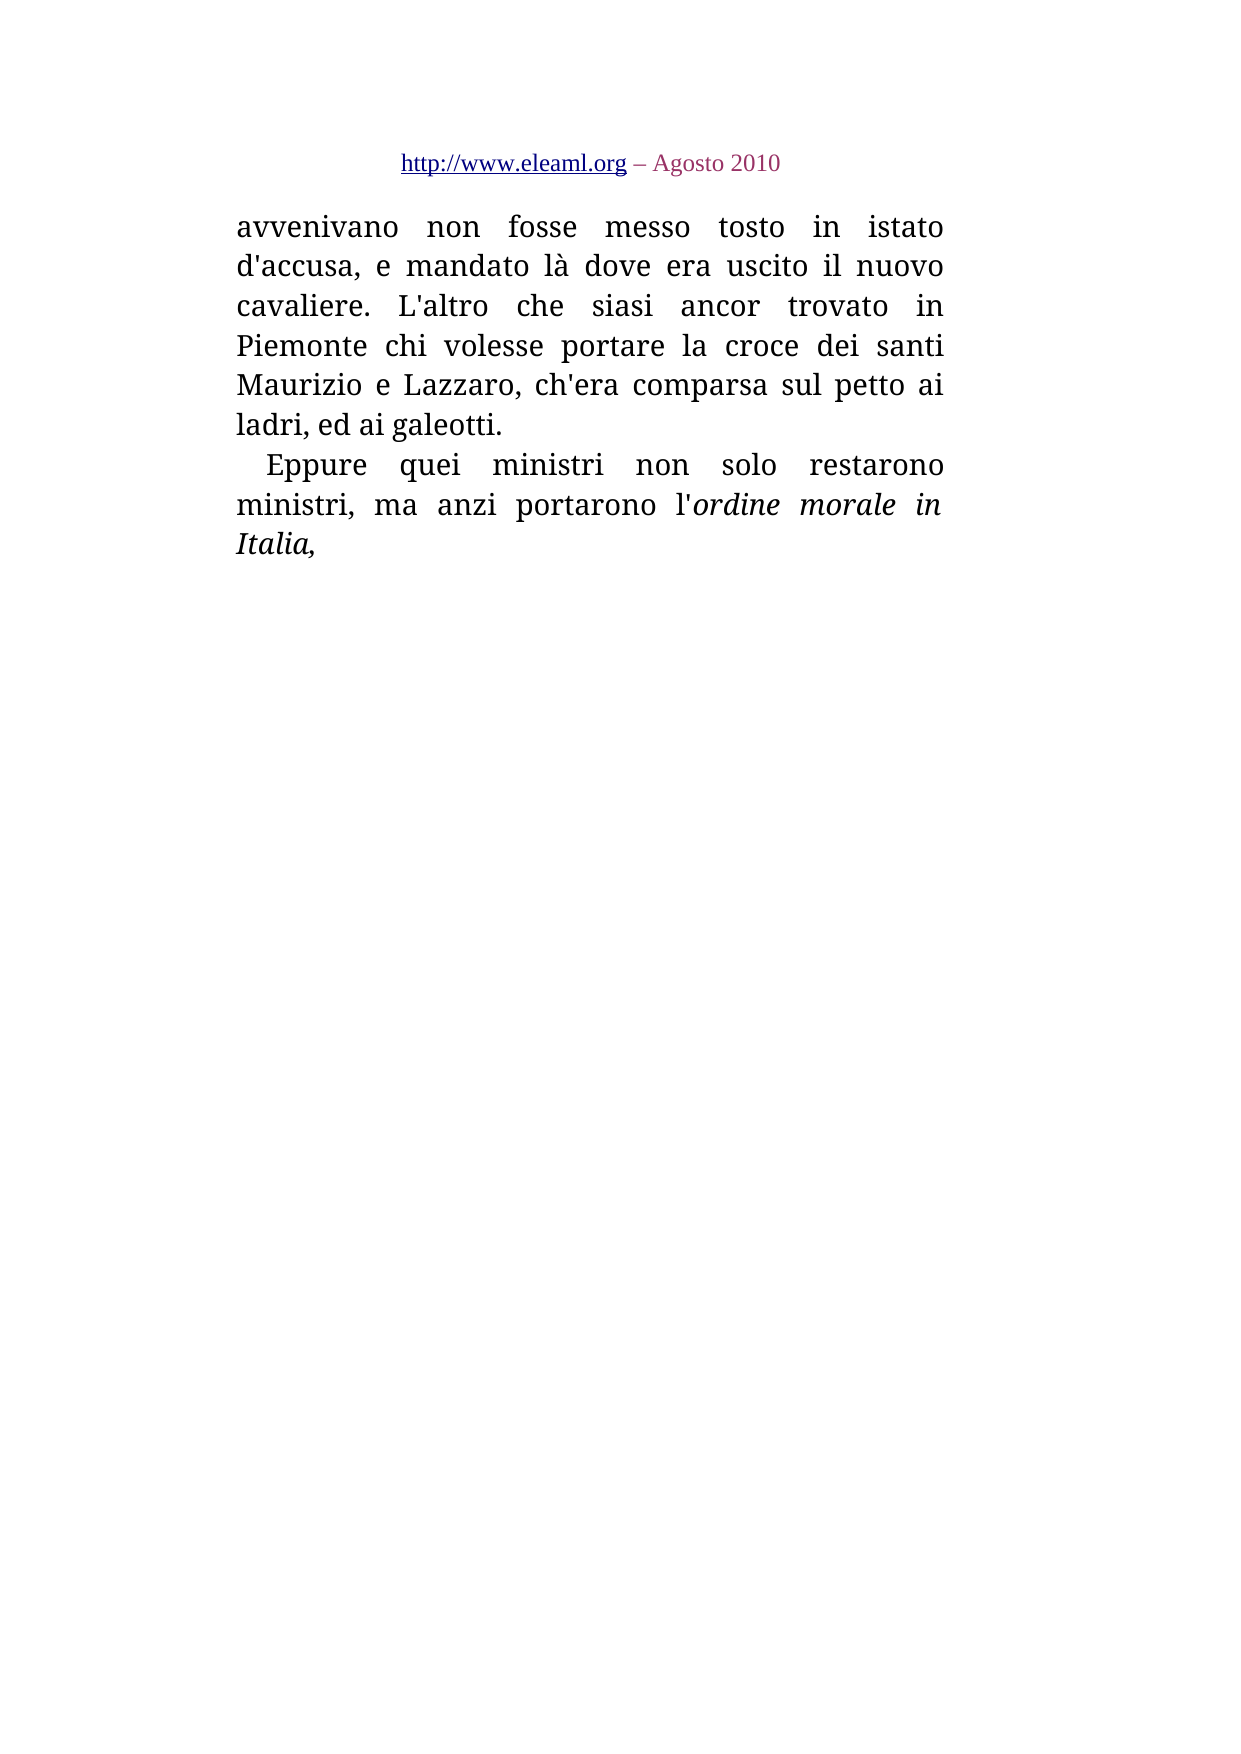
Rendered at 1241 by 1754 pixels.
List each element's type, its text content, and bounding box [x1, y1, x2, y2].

text avvenivano non fosse messo tosto in istato d'accusa, e mandato là dove era uscito il nuovo cavaliere. L'altro che siasi ancor trovato in Piemonte chi volesse portare la croce dei santi Maurizio e Lazzaro, ch'era comparsa sul petto ai ladri, ed ai galeotti. [236, 206, 945, 444]
text Eppure quei ministri non solo restarono ministri, ma anzi portarono l'ordine morale in Italia, [236, 444, 945, 563]
